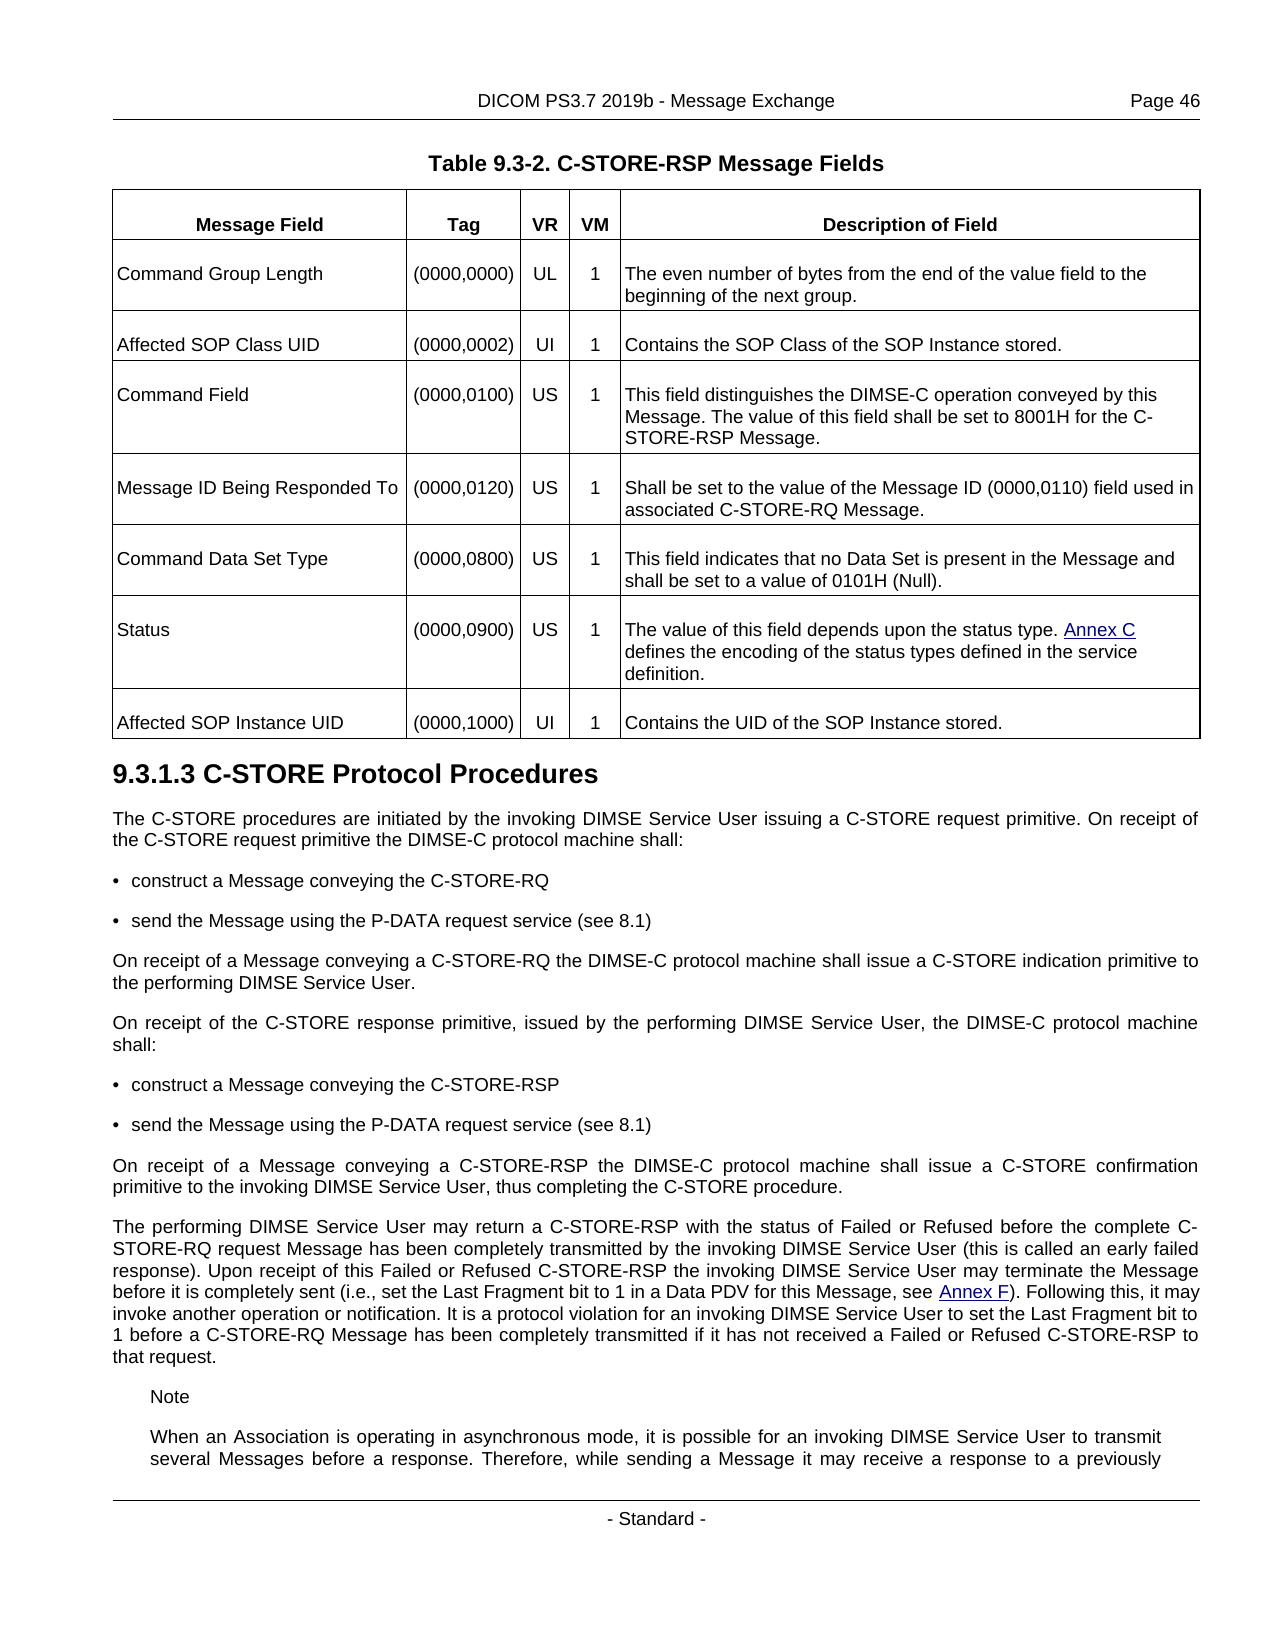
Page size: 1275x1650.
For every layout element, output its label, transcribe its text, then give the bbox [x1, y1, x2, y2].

text When an Association is operating in asynchronous mode, it is possible for an invoking DIMSE Service User to transmit several Messages before a response. Therefore, while sending a Message it may receive a response to a previously [150, 1426, 1162, 1469]
table_cell 1 [570, 240, 620, 310]
table_cell 1 [570, 596, 620, 688]
table_cell Command Field [113, 361, 406, 453]
table_cell (0000,0800) [407, 525, 520, 595]
table_header VR [521, 190, 569, 239]
text The performing DIMSE Service User may return a C-STORE-RSP with the status of Failed or Refused before the complete C-STORE-RQ request Message has been completely transmitted by the invoking DIMSE Service User (this is called an early failed response). Upon receipt of this Failed or Refused C-STORE-RSP the invoking DIMSE Service User may terminate the Message before it is completely sent (i.e., set the Last Fragment bit to 1 in a Data PDV for this Message, see Annex F). Following this, it may invoke another operation or notification. It is a protocol violation for an invoking DIMSE Service User to set the Last Fragment bit to 1 before a C-STORE-RQ Message has been completely transmitted if it has not received a Failed or Refused C-STORE-RSP to that request. [112, 1216, 1200, 1367]
table_cell Status [113, 596, 406, 688]
table_cell 1 [570, 311, 620, 360]
table_cell The even number of bytes from the end of the value field to the beginning of the next group. [621, 240, 1199, 310]
table_cell UI [521, 311, 569, 360]
table_header Message Field [113, 190, 406, 239]
table_cell Contains the UID of the SOP Instance stored. [621, 689, 1199, 738]
table_cell Command Group Length [113, 240, 406, 310]
table_cell US [521, 361, 569, 453]
text • construct a Message conveying the C-STORE-RQ [112, 869, 1200, 891]
text On receipt of the C-STORE response primitive, issued by the performing DIMSE Service User, the DIMSE-C protocol machine shall: [112, 1012, 1200, 1055]
table_cell Message ID Being Responded To [113, 454, 406, 524]
text • send the Message using the P-DATA request service (see 8.1) [112, 1114, 1200, 1136]
table_cell US [521, 596, 569, 688]
table_cell UL [521, 240, 569, 310]
text • send the Message using the P-DATA request service (see 8.1) [112, 910, 1200, 931]
text Table 9.3-2. C-STORE-RSP Message Fields [112, 150, 1200, 176]
table_cell Command Data Set Type [113, 525, 406, 595]
table_cell (0000,0000) [407, 240, 520, 310]
table_cell Shall be set to the value of the Message ID (0000,0110) field used in associated C-STORE-RQ Message. [621, 454, 1199, 524]
table_cell (0000,0002) [407, 311, 520, 360]
table_cell UI [521, 689, 569, 738]
table_cell US [521, 454, 569, 524]
table_cell US [521, 525, 569, 595]
table_cell This field distinguishes the DIMSE-C operation conveyed by this Message. The value of this field shall be set to 8001H for the C-STORE-RSP Message. [621, 361, 1199, 453]
table_cell (0000,1000) [407, 689, 520, 738]
text Note [150, 1386, 1162, 1408]
table_cell (0000,0900) [407, 596, 520, 688]
table_cell Affected SOP Instance UID [113, 689, 406, 738]
table_header Tag [407, 190, 520, 239]
table_header Description of Field [621, 190, 1199, 239]
text • construct a Message conveying the C-STORE-RSP [112, 1074, 1200, 1095]
text The C-STORE procedures are initiated by the invoking DIMSE Service User issuing a C-STORE request primitive. On receipt of the C-STORE request primitive the DIMSE-C protocol machine shall: [112, 808, 1200, 851]
text 9.3.1.3 C-STORE Protocol Procedures [112, 758, 1200, 789]
table_cell (0000,0100) [407, 361, 520, 453]
table_cell (0000,0120) [407, 454, 520, 524]
text On receipt of a Message conveying a C-STORE-RQ the DIMSE-C protocol machine shall issue a C-STORE indication primitive to the performing DIMSE Service User. [112, 950, 1200, 993]
table_cell 1 [570, 689, 620, 738]
table_cell Affected SOP Class UID [113, 311, 406, 360]
table_cell 1 [570, 361, 620, 453]
text On receipt of a Message conveying a C-STORE-RSP the DIMSE-C protocol machine shall issue a C-STORE confirmation primitive to the invoking DIMSE Service User, thus completing the C-STORE procedure. [112, 1154, 1200, 1198]
table_cell 1 [570, 525, 620, 595]
table_cell The value of this field depends upon the status type. Annex C defines the encoding of the status types defined in the service definition. [621, 596, 1199, 688]
table_cell Contains the SOP Class of the SOP Instance stored. [621, 311, 1199, 360]
table_cell This field indicates that no Data Set is present in the Message and shall be set to a value of 0101H (Null). [621, 525, 1199, 595]
table_header VM [570, 190, 620, 239]
table_cell 1 [570, 454, 620, 524]
